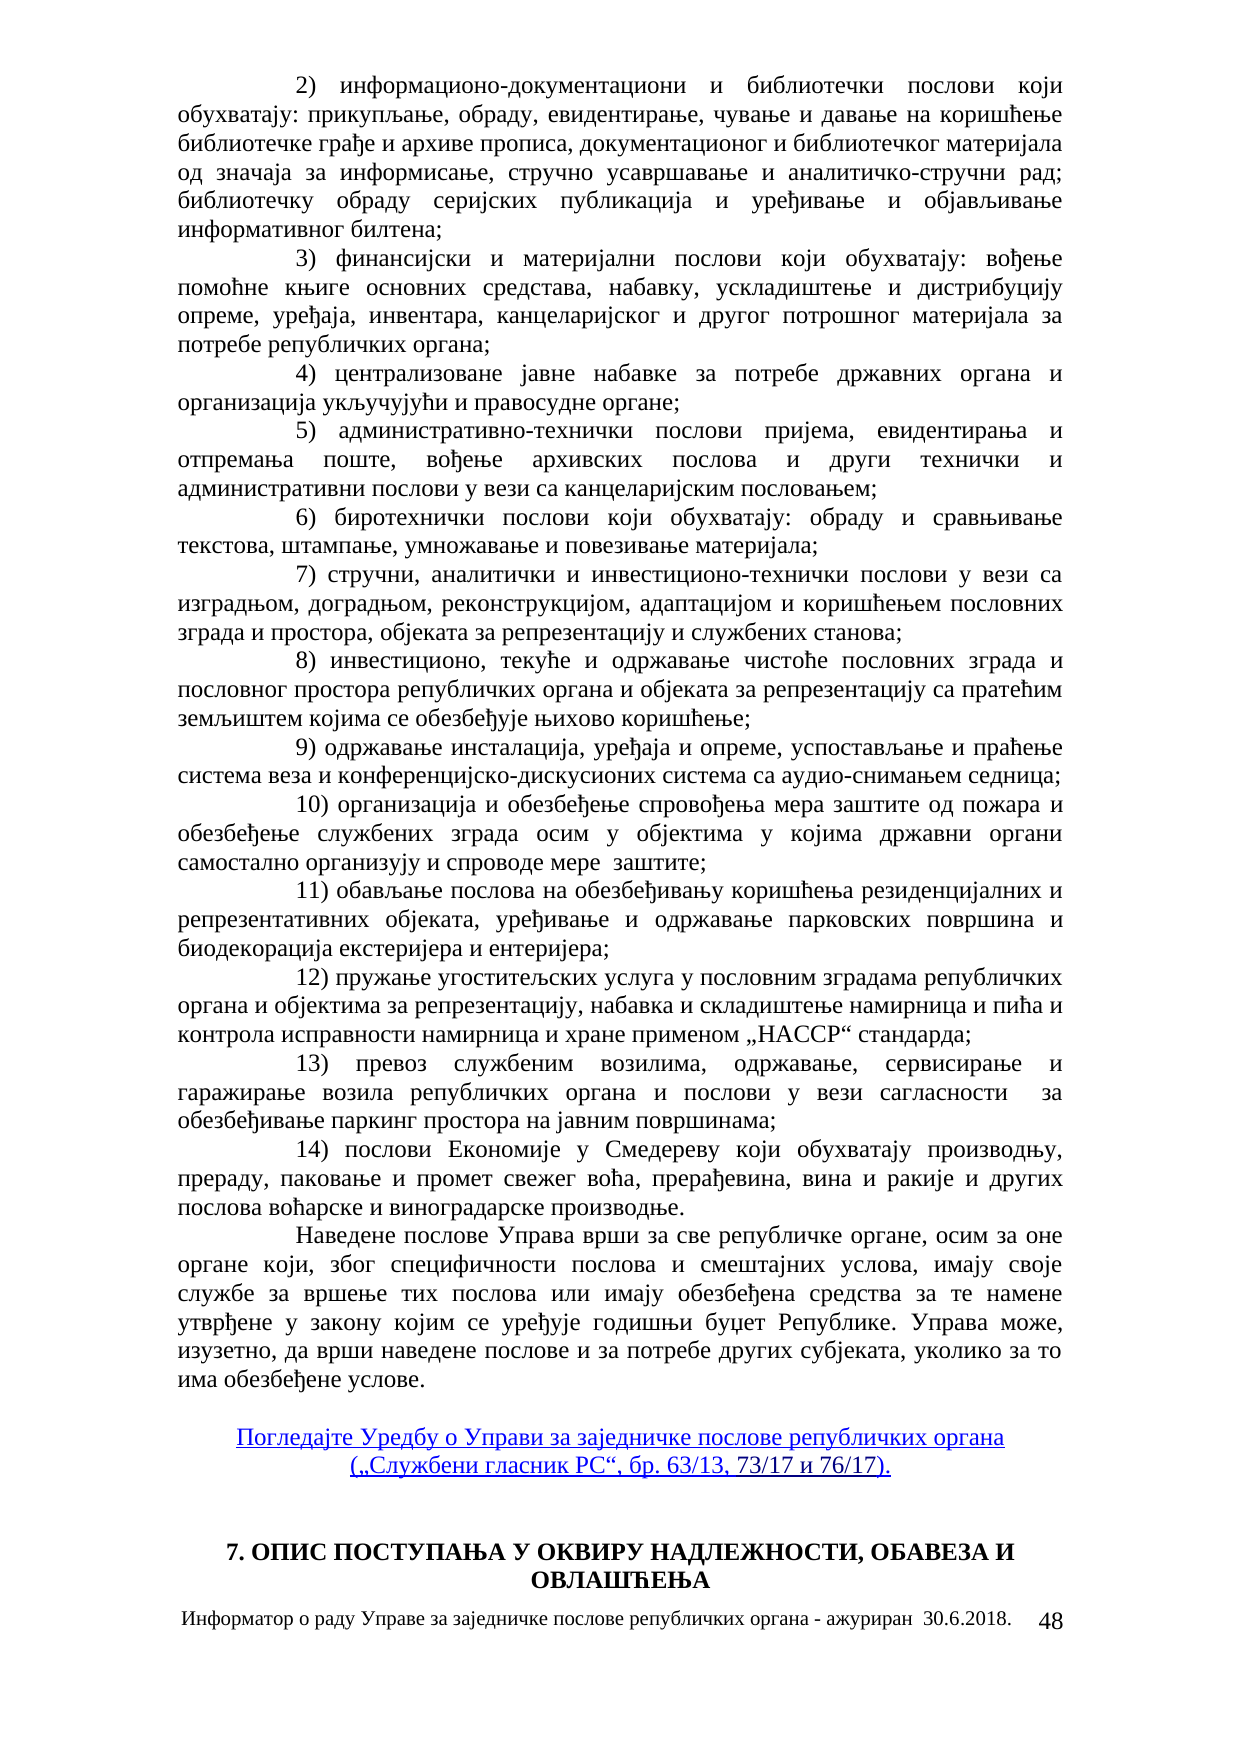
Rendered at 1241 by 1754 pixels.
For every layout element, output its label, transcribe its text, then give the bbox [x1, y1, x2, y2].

text 10) организација и обезбеђење спровођења мера заштите од пожара и обезбеђење службених зграда осим у објектима у којима државни органи самостално организују и спроводе мере заштите; [177, 789, 1063, 875]
text 11) обављање послова на обезбеђивању коришћења резиденцијалних и репрезентативних објеката, уређивање и одржавање парковских површина и биодекорација екстеријера и ентеријера; [177, 875, 1063, 962]
text 12) пружање угоститељских услуга у пословним зградама републичких органа и објектима за репрезентацију, набавка и складиштење намирница и пића и контрола исправности намирница и хране применом „HACCP“ стандарда; [177, 962, 1063, 1048]
text 8) инвестиционо, текуће и одржавање чистоће пословних зграда и пословног простора републичких органа и објеката за репрезентацију са пратећим земљиштем којима се обезбеђује њихово коришћење; [177, 645, 1063, 732]
text 7) стручни, аналитички и инвестиционо-технички послови у вези са изградњом, доградњом, реконструкцијом, адаптацијом и коришћењем пословних зграда и простора, објеката за репрезентацију и службених станова; [177, 559, 1063, 645]
text 6) биротехнички послови који обухватају: обраду и сравњивање текстова, штампање, умножавање и повезивање материјала; [177, 502, 1063, 559]
text 9) одржавање инсталација, уређаја и опреме, успостављање и праћење система веза и конференцијско-дискусионих система са аудио-снимањем седница; [177, 732, 1063, 789]
text 13) превоз службеним возилима, одржавање, сервисирање и гаражирање возила републичких органа и послови у вези сагласности за обезбеђивање паркинг простора на јавним површинама; [177, 1048, 1063, 1134]
text Наведене послове Управа врши за све републичке органе, осим за оне органе који, због специфичности послова и смештајних услова, имају своје службе за вршење тих послова или имају обезбеђена средства за те намене утврђене у закону којим се уређује годишњи буџет Републике. Управа може, изузетно, да врши наведене послове и за потребе других субјеката, уколико за то има обезбеђене услове. [177, 1220, 1063, 1393]
text Погледајте Уредбу о Управи за заједничке послове републичких органа („Службени гласник РС“, бр. 63/13, 73/17 и 76/17). [177, 1422, 1063, 1479]
text 3) финансијски и материјални послови који обухватају: вођење помоћне књиге основних средстава, набавку, ускладиштење и дистрибуцију опреме, уређаја, инвентара, канцеларијског и другог потрошног материјала за потребе републичких органа; [177, 243, 1063, 358]
text 14) послови Економије у Смедереву који обухватају производњу, прераду, паковање и промет свежег воћа, прерађевина, вина и ракије и других послова воћарске и виноградарске производње. [177, 1134, 1063, 1220]
text 2) информационо-документациони и библиотечки послови који обухватају: прикупљање, обраду, евидентирање, чување и давање на коришћење библиотечке грађе и архиве прописа, документационог и библиотечког материјала од значаја за информисање, стручно усавршавање и аналитичко-стручни рад; библиотечку обраду серијских публикација и уређивање и објављивање информативног билтена; [177, 70, 1063, 243]
text 4) централизоване јавне набавке за потребе државних органа и организација укључујући и правосудне органе; [177, 358, 1063, 415]
text 7. ОПИС ПОСТУПАЊА У ОКВИРУ НАДЛЕЖНОСТИ, ОБАВЕЗА И ОВЛАШЋЕЊА [177, 1537, 1063, 1594]
text 5) административно-технички послови пријема, евидентирања и отпремања поште, вођење архивских послова и други технички и административни послови у вези са канцеларијским пословањем; [177, 415, 1063, 502]
